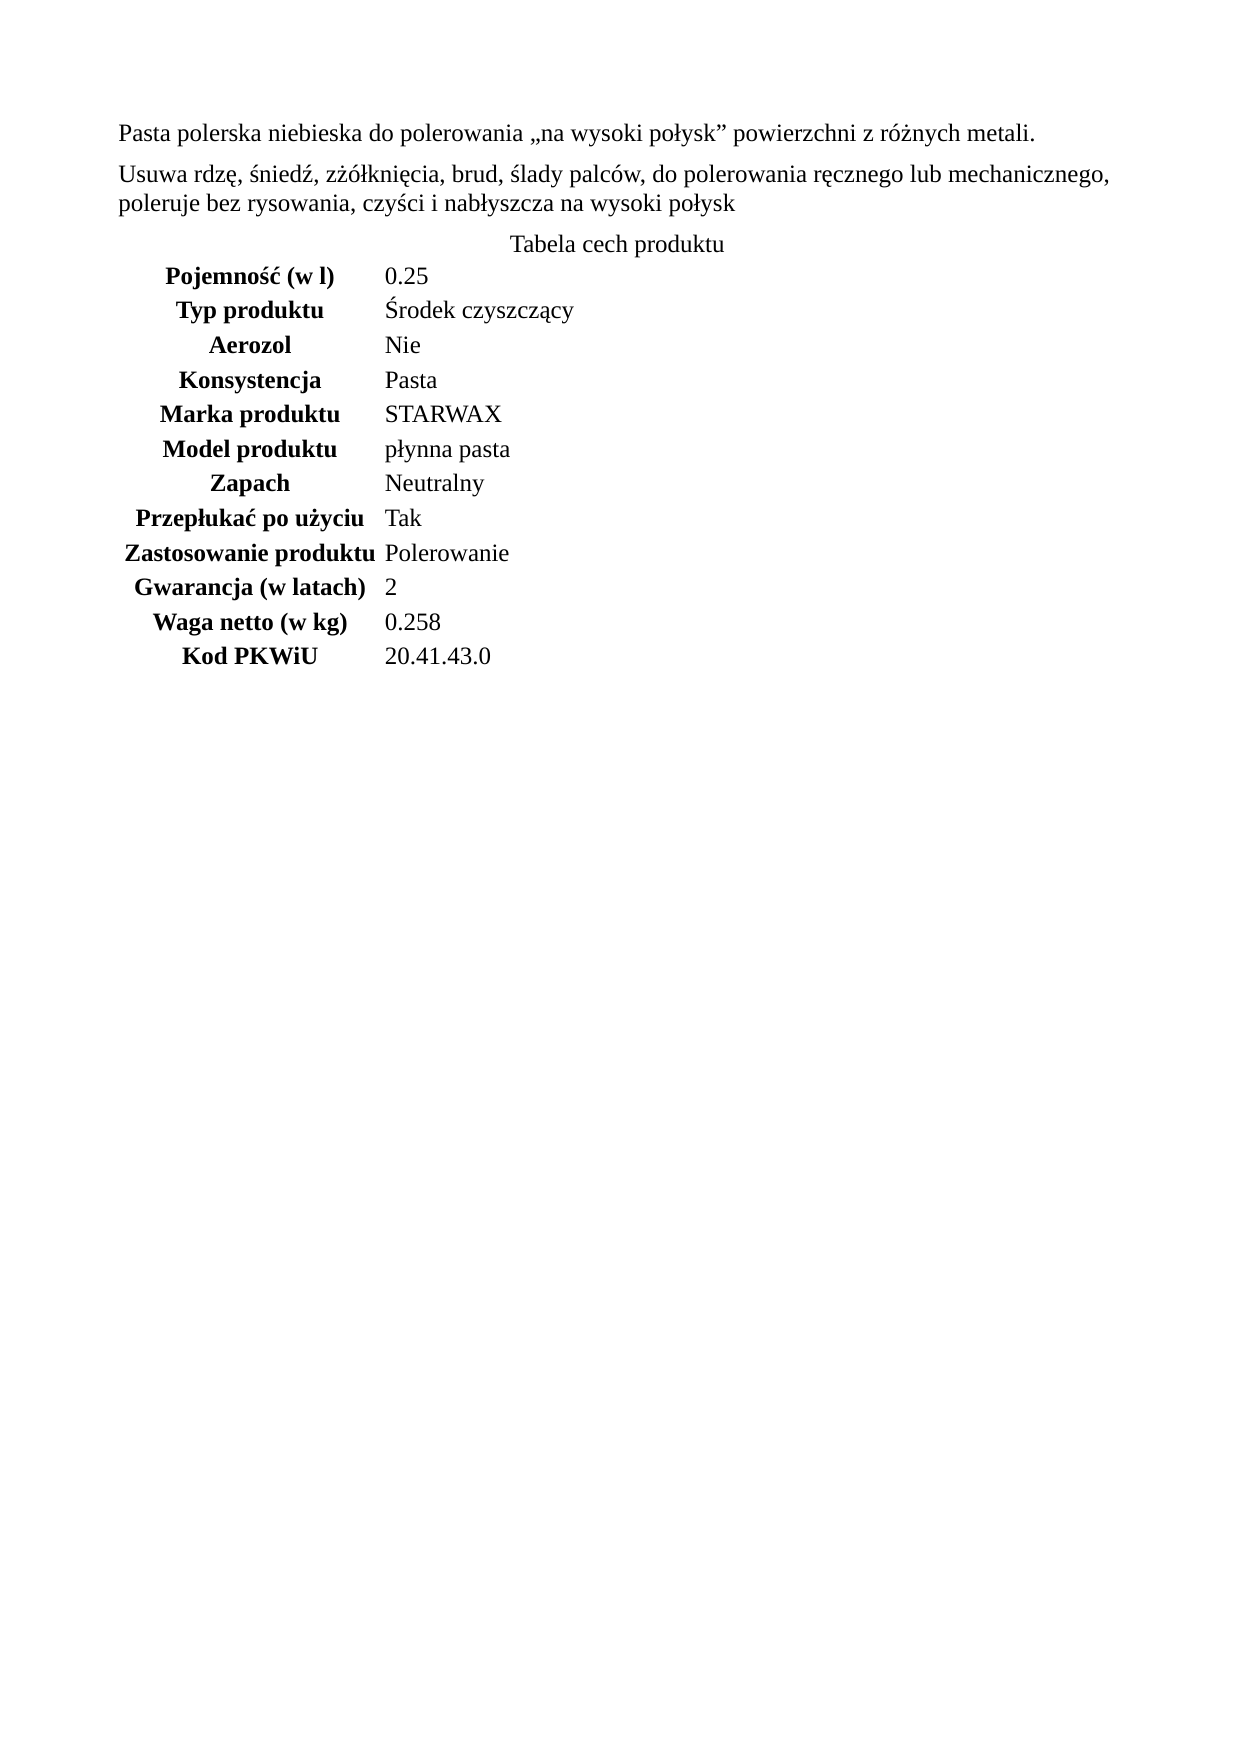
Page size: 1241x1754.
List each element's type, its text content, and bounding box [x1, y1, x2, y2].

text Tabela cech produktu [118, 229, 1122, 258]
table_cell Zastosowanie produktu [118, 535, 382, 569]
table_cell Kod PKWiU [118, 639, 382, 673]
table_cell Model produktu [118, 431, 382, 466]
table_cell 2 [382, 569, 592, 604]
table_cell Środek czyszczący [382, 293, 592, 327]
table_cell 0.258 [382, 604, 592, 638]
table_cell Konsystencja [118, 362, 382, 396]
table_cell STARWAX [382, 396, 592, 431]
table_cell płynna pasta [382, 431, 592, 466]
table_cell Aerozol [118, 327, 382, 362]
text Pasta polerska niebieska do polerowania „na wysoki połysk” powierzchni z różnych metali. [118, 118, 1122, 147]
table_cell Tak [382, 500, 592, 535]
table_cell Polerowanie [382, 535, 592, 569]
text Usuwa rdzę, śniedź, zżółknięcia, brud, ślady palców, do polerowania ręcznego lub mechanicznego, poleruje bez rysowania, czyści i nabłyszcza na wysoki połysk [118, 159, 1122, 217]
table_cell Przepłukać po użyciu [118, 500, 382, 535]
table_cell Nie [382, 327, 592, 362]
table_cell Typ produktu [118, 293, 382, 327]
table_cell Marka produktu [118, 396, 382, 431]
table_cell Gwarancja (w latach) [118, 569, 382, 604]
table_cell Waga netto (w kg) [118, 604, 382, 638]
table_cell Pasta [382, 362, 592, 396]
table_cell 20.41.43.0 [382, 639, 592, 673]
table_header 0.25 [382, 258, 592, 293]
table_cell Neutralny [382, 466, 592, 500]
table_header Pojemność (w l) [118, 258, 382, 293]
table_cell Zapach [118, 466, 382, 500]
